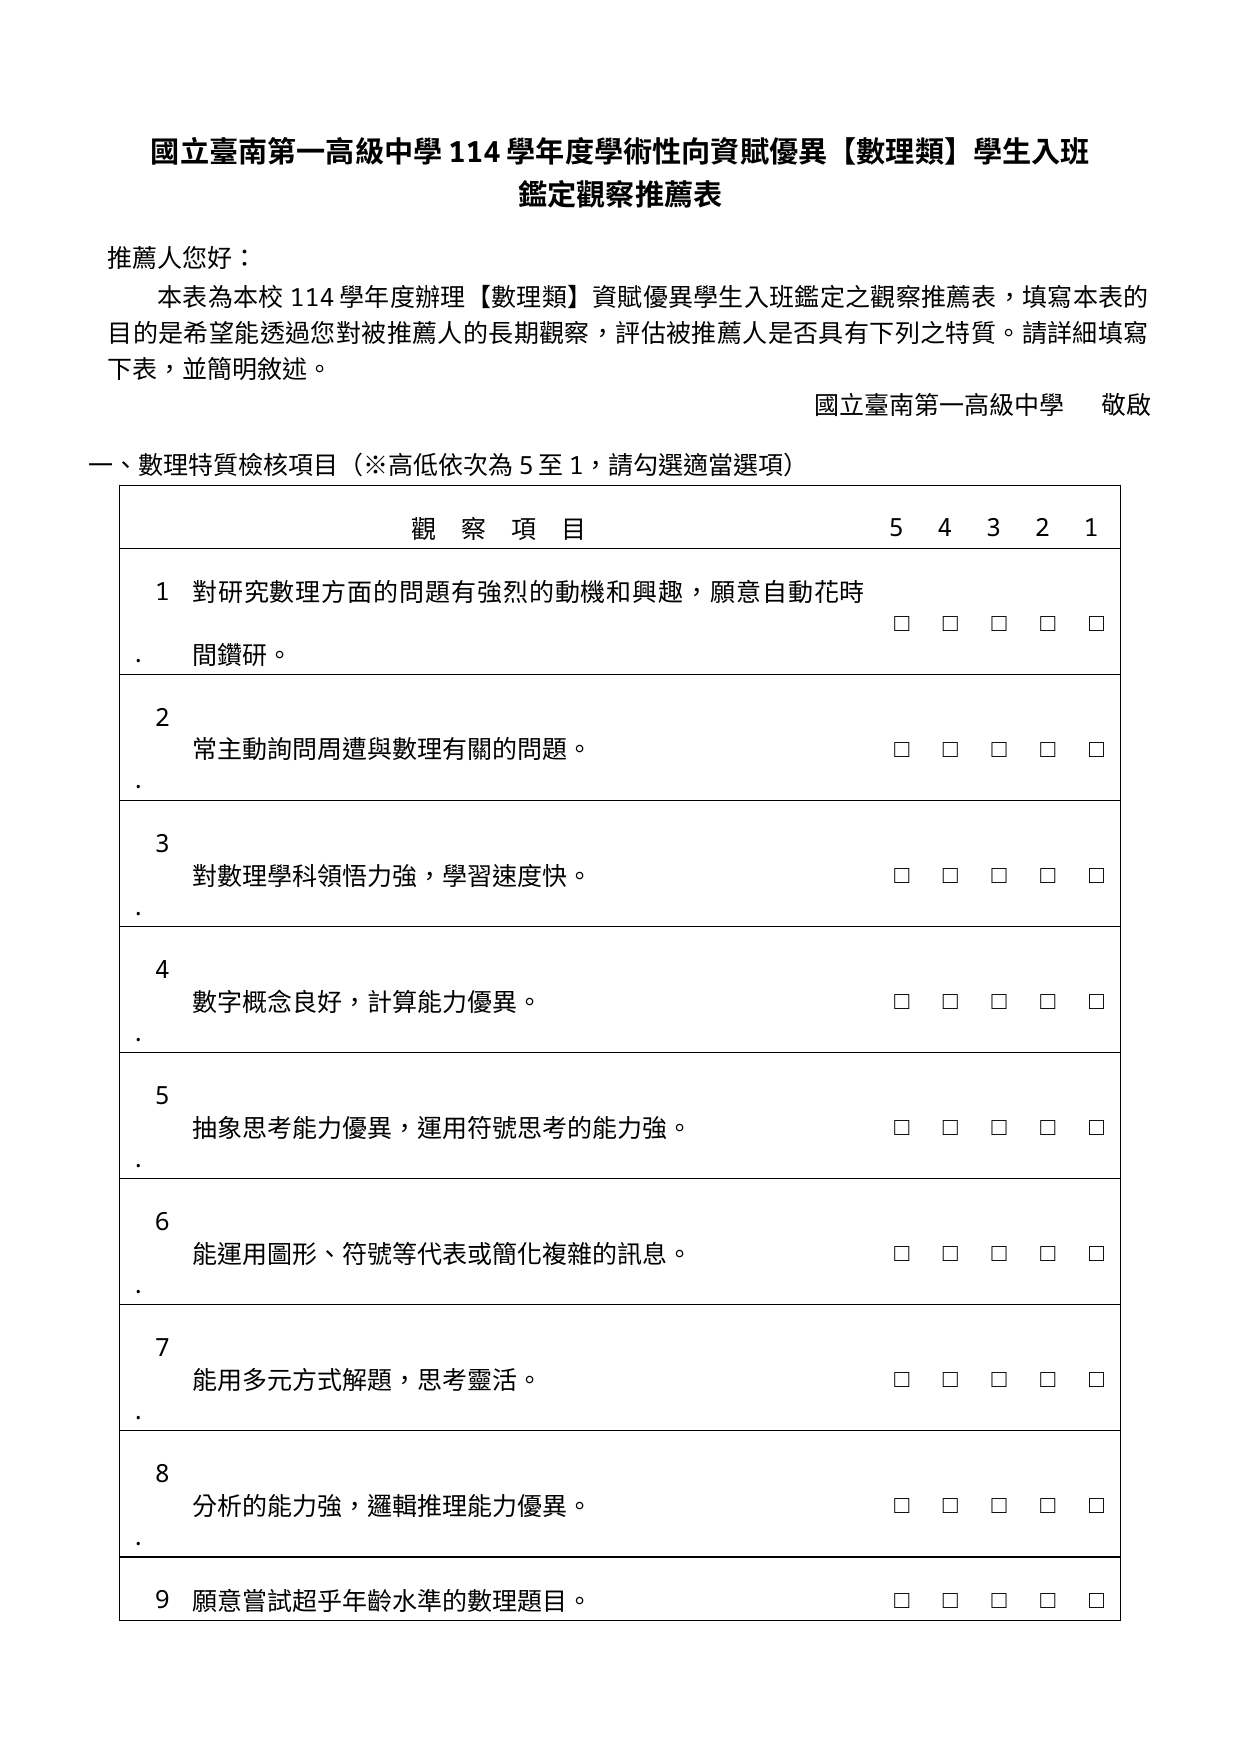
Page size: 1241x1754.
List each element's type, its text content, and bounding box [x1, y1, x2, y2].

table_cell □ [975, 1558, 1023, 1620]
table_cell □ [926, 927, 974, 1052]
table_cell □ [1072, 549, 1120, 674]
table_cell □ [975, 927, 1023, 1052]
table_cell □ [975, 1305, 1023, 1430]
table_cell □ [877, 1558, 926, 1620]
table_cell □ [926, 1305, 974, 1430]
table_cell □ [1072, 1305, 1120, 1430]
table_cell 8. [120, 1431, 181, 1556]
table_cell □ [877, 1053, 926, 1178]
table_cell □ [926, 801, 974, 926]
table_cell □ [877, 1305, 926, 1430]
table_cell □ [1023, 1558, 1072, 1620]
table_cell □ [975, 549, 1023, 674]
table_header 4 [926, 486, 974, 548]
text 國立臺南第一高級中學114學年度學術性向資賦優異【數理類】學生入班 [89, 127, 1152, 171]
table_cell □ [877, 801, 926, 926]
table_cell □ [1072, 1558, 1120, 1620]
table_cell 2. [120, 675, 181, 800]
table_cell 能運用圖形、符號等代表或簡化複雜的訊息。 [181, 1179, 877, 1304]
table_cell □ [1023, 675, 1072, 800]
table_cell 對數理學科領悟力強，學習速度快。 [181, 801, 877, 926]
table_cell □ [877, 927, 926, 1052]
table_cell 願意嘗試超乎年齡水準的數理題目。 [181, 1558, 877, 1620]
table_cell 常主動詢問周遭與數理有關的問題。 [181, 675, 877, 800]
text 推薦人您好： [89, 214, 1152, 277]
table_cell 5. [120, 1053, 181, 1178]
table_cell 數字概念良好，計算能力優異。 [181, 927, 877, 1052]
table_cell □ [975, 1053, 1023, 1178]
table_cell □ [1072, 1053, 1120, 1178]
table_cell □ [877, 675, 926, 800]
table_cell 1. [120, 549, 181, 674]
table_cell □ [1072, 675, 1120, 800]
text 一、數理特質檢核項目（※高低依次為5至1，請勾選適當選項） [89, 422, 1152, 484]
table_header 觀 察 項 目 [120, 486, 877, 548]
table_cell □ [877, 1431, 926, 1556]
table_cell □ [926, 675, 974, 800]
table_cell 對研究數理方面的問題有強烈的動機和興趣，願意自動花時間鑽研。 [181, 549, 877, 674]
table_cell □ [1023, 927, 1072, 1052]
table_cell 4. [120, 927, 181, 1052]
table_cell □ [926, 1179, 974, 1304]
table_cell □ [926, 1431, 974, 1556]
table_cell □ [1023, 1431, 1072, 1556]
table_cell □ [877, 1179, 926, 1304]
table_cell □ [1072, 801, 1120, 926]
table_cell □ [1023, 1053, 1072, 1178]
table_cell □ [1072, 1179, 1120, 1304]
table_cell □ [926, 549, 974, 674]
table_cell □ [1072, 1431, 1120, 1556]
table_cell □ [975, 1179, 1023, 1304]
table_cell □ [926, 1558, 974, 1620]
table_cell 9 [120, 1558, 181, 1620]
text 鑑定觀察推薦表 [89, 171, 1152, 214]
table_header 5 [877, 486, 926, 548]
table_cell 能用多元方式解題，思考靈活。 [181, 1305, 877, 1430]
table_cell 分析的能力強，邏輯推理能力優異。 [181, 1431, 877, 1556]
table_header 3 [975, 486, 1023, 548]
table_cell □ [926, 1053, 974, 1178]
table_cell 3. [120, 801, 181, 926]
table_cell □ [1023, 1305, 1072, 1430]
table_cell 6. [120, 1179, 181, 1304]
table_cell □ [1023, 801, 1072, 926]
table_cell 抽象思考能力優異，運用符號思考的能力強。 [181, 1053, 877, 1178]
table_cell □ [1072, 927, 1120, 1052]
text 國立臺南第一高級中學 敬啟 [89, 386, 1152, 422]
table_cell □ [1023, 1179, 1072, 1304]
table_cell □ [1023, 549, 1072, 674]
table_cell □ [975, 675, 1023, 800]
table_header 2 [1023, 486, 1072, 548]
table_header 1 [1072, 486, 1120, 548]
table_cell □ [975, 1431, 1023, 1556]
table_cell □ [975, 801, 1023, 926]
text 本表為本校114學年度辦理【數理類】資賦優異學生入班鑑定之觀察推薦表，填寫本表的目的是希望能透過您對被推薦人的長期觀察，評估被推薦人是否具有下列之特質。請詳細填寫下表，並簡明敘述。 [107, 277, 1152, 386]
table_cell 7. [120, 1305, 181, 1430]
table_cell □ [877, 549, 926, 674]
